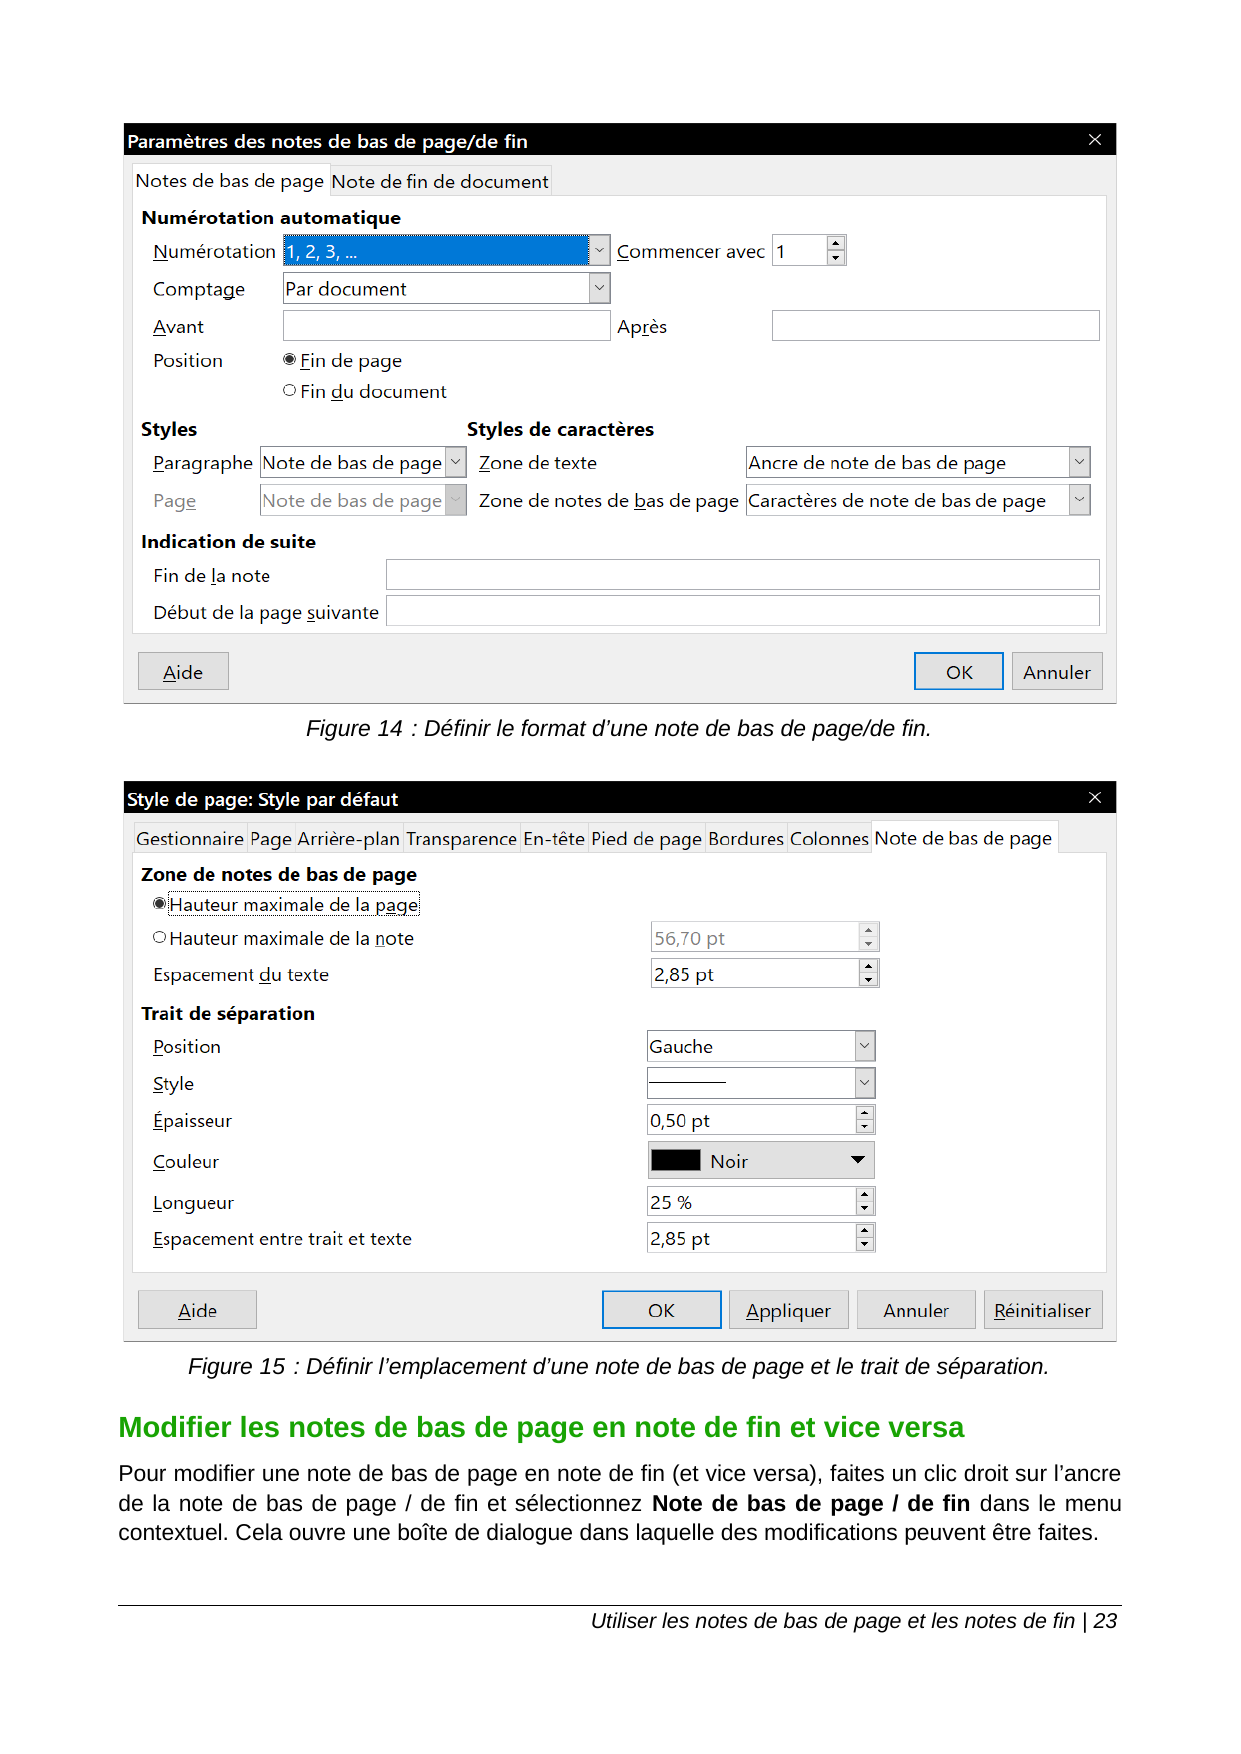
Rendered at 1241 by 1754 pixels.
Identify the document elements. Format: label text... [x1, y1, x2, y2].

table_header [118, 118, 1122, 709]
text Pour modifier une note de bas de page en note de fin (et vice versa), faites un clic droit sur l’ancre de la note de bas de page / de fin et sélectionnez Note de bas de page / de fin dans le menu contextuel. Cela ouvre une boîte de dialogue dans laquelle des modifications peuvent être faites. [118, 1458, 1122, 1545]
picture [123, 781, 1117, 1342]
table_cell Figure 14 : Définir le format d’une note de bas de page/de fin. [118, 709, 1122, 747]
table_header [118, 776, 1122, 1347]
table_cell Figure 15 : Définir l’emplacement d’une note de bas de page et le trait de séparation. [118, 1347, 1122, 1385]
subtitle Modifier les notes de bas de page en note de fin et vice versa [118, 1414, 1122, 1443]
picture [123, 123, 1117, 704]
